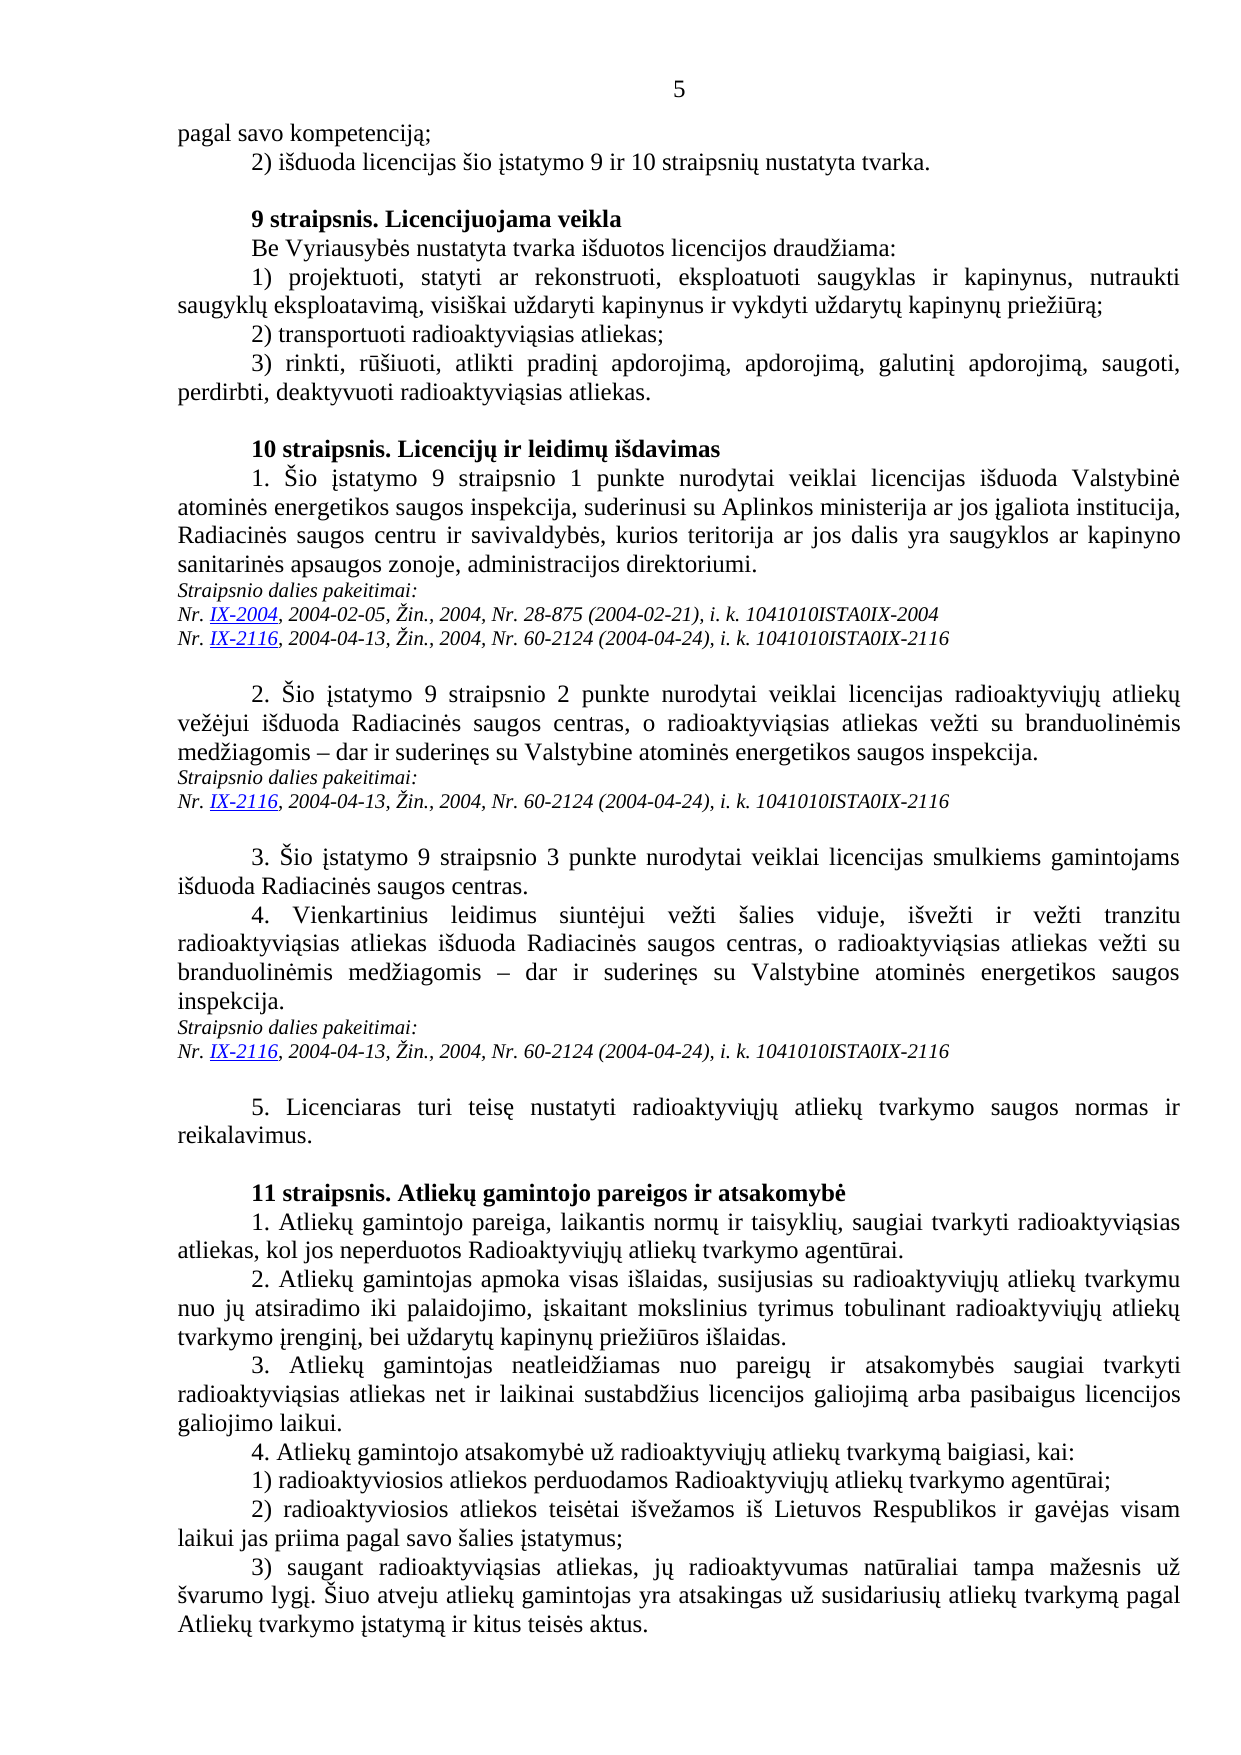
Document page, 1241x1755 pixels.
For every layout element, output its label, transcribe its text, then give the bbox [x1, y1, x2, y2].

text 10 straipsnis. Licencijų ir leidimų išdavimas [177, 434, 1181, 463]
text 2. Atliekų gamintojas apmoka visas išlaidas, susijusias su radioaktyviųjų atliekų tvarkymu nuo jų atsiradimo iki palaidojimo, įskaitant mokslinius tyrimus tobulinant radioaktyviųjų atliekų tvarkymo įrenginį, bei uždarytų kapinynų priežiūros išlaidas. [177, 1264, 1181, 1350]
text 2) radioaktyviosios atliekos teisėtai išvežamos iš Lietuvos Respublikos ir gavėjas visam laikui jas priima pagal savo šalies įstatymus; [177, 1494, 1181, 1552]
text 5. Licenciaras turi teisę nustatyti radioaktyviųjų atliekų tvarkymo saugos normas ir reikalavimus. [177, 1092, 1181, 1149]
text 11 straipsnis. Atliekų gamintojo pareigos ir atsakomybė [177, 1178, 1181, 1207]
text 1) projektuoti, statyti ar rekonstruoti, eksploatuoti saugyklas ir kapinynus, nutraukti saugyklų eksploatavimą, visiškai uždaryti kapinynus ir vykdyti uždarytų kapinynų priežiūrą; [177, 262, 1181, 319]
text Straipsnio dalies pakeitimai: [177, 1015, 1181, 1039]
text 2) transportuoti radioaktyviąsias atliekas; [177, 319, 1181, 348]
text 2. Šio įstatymo 9 straipsnio 2 punkte nurodytai veiklai licencijas radioaktyviųjų atliekų vežėjui išduoda Radiacinės saugos centras, o radioaktyviąsias atliekas vežti su branduolinėmis medžiagomis – dar ir suderinęs su Valstybine atominės energetikos saugos inspekcija. [177, 679, 1181, 765]
text Straipsnio dalies pakeitimai: [177, 765, 1181, 789]
text 3. Šio įstatymo 9 straipsnio 3 punkte nurodytai veiklai licencijas smulkiems gamintojams išduoda Radiacinės saugos centras. [177, 842, 1181, 900]
text 1. Šio įstatymo 9 straipsnio 1 punkte nurodytai veiklai licencijas išduoda Valstybinė atominės energetikos saugos inspekcija, suderinusi su Aplinkos ministerija ar jos įgaliota institucija, Radiacinės saugos centru ir savivaldybės, kurios teritorija ar jos dalis yra saugyklos ar kapinyno sanitarinės apsaugos zonoje, administracijos direktoriumi. [177, 463, 1181, 578]
text 2) išduoda licencijas šio įstatymo 9 ir 10 straipsnių nustatyta tvarka. [177, 147, 1181, 176]
text Nr. IX-2116, 2004-04-13, Žin., 2004, Nr. 60-2124 (2004-04-24), i. k. 1041010ISTA0IX-2116 [177, 1039, 1181, 1063]
text 3) saugant radioaktyviąsias atliekas, jų radioaktyvumas natūraliai tampa mažesnis už švarumo lygį. Šiuo atveju atliekų gamintojas yra atsakingas už susidariusių atliekų tvarkymą pagal Atliekų tvarkymo įstatymą ir kitus teisės aktus. [177, 1552, 1181, 1638]
text Nr. IX-2004, 2004-02-05, Žin., 2004, Nr. 28-875 (2004-02-21), i. k. 1041010ISTA0IX-2004 [177, 602, 1181, 626]
text Nr. IX-2116, 2004-04-13, Žin., 2004, Nr. 60-2124 (2004-04-24), i. k. 1041010ISTA0IX-2116 [177, 789, 1181, 813]
text 4. Vienkartinius leidimus siuntėjui vežti šalies viduje, išvežti ir vežti tranzitu radioaktyviąsias atliekas išduoda Radiacinės saugos centras, o radioaktyviąsias atliekas vežti su branduolinėmis medžiagomis – dar ir suderinęs su Valstybine atominės energetikos saugos inspekcija. [177, 900, 1181, 1015]
text 3. Atliekų gamintojas neatleidžiamas nuo pareigų ir atsakomybės saugiai tvarkyti radioaktyviąsias atliekas net ir laikinai sustabdžius licencijos galiojimą arba pasibaigus licencijos galiojimo laikui. [177, 1350, 1181, 1437]
text Be Vyriausybės nustatyta tvarka išduotos licencijos draudžiama: [177, 233, 1181, 262]
text 9 straipsnis. Licencijuojama veikla [177, 204, 1181, 233]
text 4. Atliekų gamintojo atsakomybė už radioaktyviųjų atliekų tvarkymą baigiasi, kai: [177, 1437, 1181, 1465]
text 1. Atliekų gamintojo pareiga, laikantis normų ir taisyklių, saugiai tvarkyti radioaktyviąsias atliekas, kol jos neperduotos Radioaktyviųjų atliekų tvarkymo agentūrai. [177, 1207, 1181, 1264]
text 1) radioaktyviosios atliekos perduodamos Radioaktyviųjų atliekų tvarkymo agentūrai; [177, 1465, 1181, 1494]
text Nr. IX-2116, 2004-04-13, Žin., 2004, Nr. 60-2124 (2004-04-24), i. k. 1041010ISTA0IX-2116 [177, 626, 1181, 650]
text pagal savo kompetenciją; [177, 118, 1181, 147]
text Straipsnio dalies pakeitimai: [177, 578, 1181, 602]
text 3) rinkti, rūšiuoti, atlikti pradinį apdorojimą, apdorojimą, galutinį apdorojimą, saugoti, perdirbti, deaktyvuoti radioaktyviąsias atliekas. [177, 348, 1181, 406]
